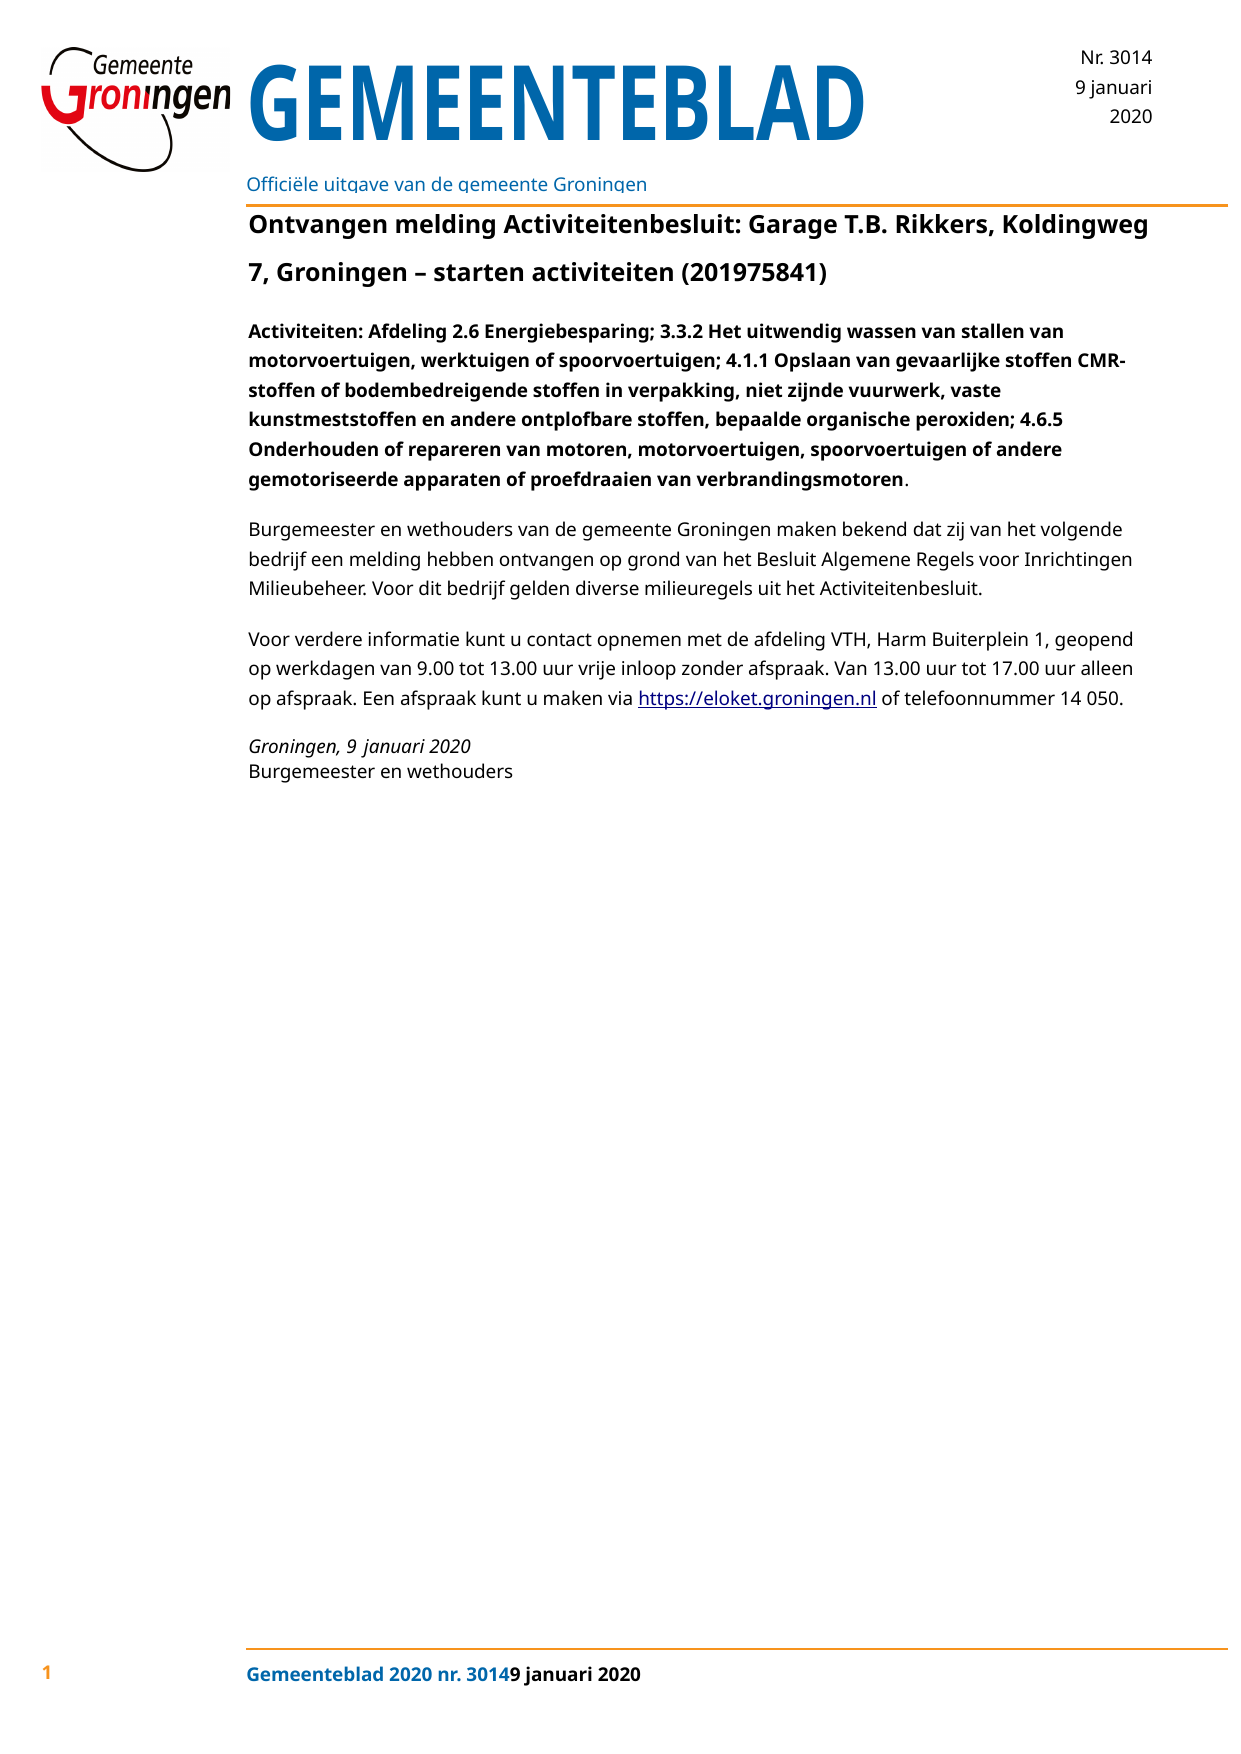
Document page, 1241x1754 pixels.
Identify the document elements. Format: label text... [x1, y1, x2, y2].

text Activiteiten: Afdeling 2.6 Energiebesparing; 3.3.2 Het uitwendig wassen van stallen van motorvoertuigen, werktuigen of spoorvoertuigen; 4.1.1 Opslaan van gevaarlijke stoffen CMR-stoffen of bodembedreigende stoffen in verpakking, niet zijnde vuurwerk, vaste kunstmeststoffen en andere ontplofbare stoffen, bepaalde organische peroxiden; 4.6.5 Onderhouden of repareren van motoren, motorvoertuigen, spoorvoertuigen of andere gemotoriseerde apparaten of proefdraaien van verbrandingsmotoren. [248, 318, 1152, 492]
picture [41, 47, 231, 172]
text Ontvangen melding Activiteitenbesluit: Garage T.B. Rikkers, Koldingweg 7, Groningen – starten activiteiten (201975841) [248, 207, 1152, 288]
text Burgemeester en wethouders van de gemeente Groningen maken bekend dat zij van het volgende bedrijf een melding hebben ontvangen op grond van het Besluit Algemene Regels voor Inrichtingen Milieubeheer. Voor dit bedrijf gelden diverse milieuregels uit het Activiteitenbesluit. [248, 516, 1152, 601]
text Groningen, 9 januari 2020 [248, 733, 1152, 758]
text Burgemeester en wethouders [248, 758, 1152, 784]
text Voor verdere informatie kunt u contact opnemen met de afdeling VTH, Harm Buiterplein 1, geopend op werkdagen van 9.00 tot 13.00 uur vrije inloop zonder afspraak. Van 13.00 uur tot 17.00 uur alleen op afspraak. Een afspraak kunt u maken via https://eloket.groningen.nl of telefoonnummer 14 050. [248, 626, 1152, 711]
